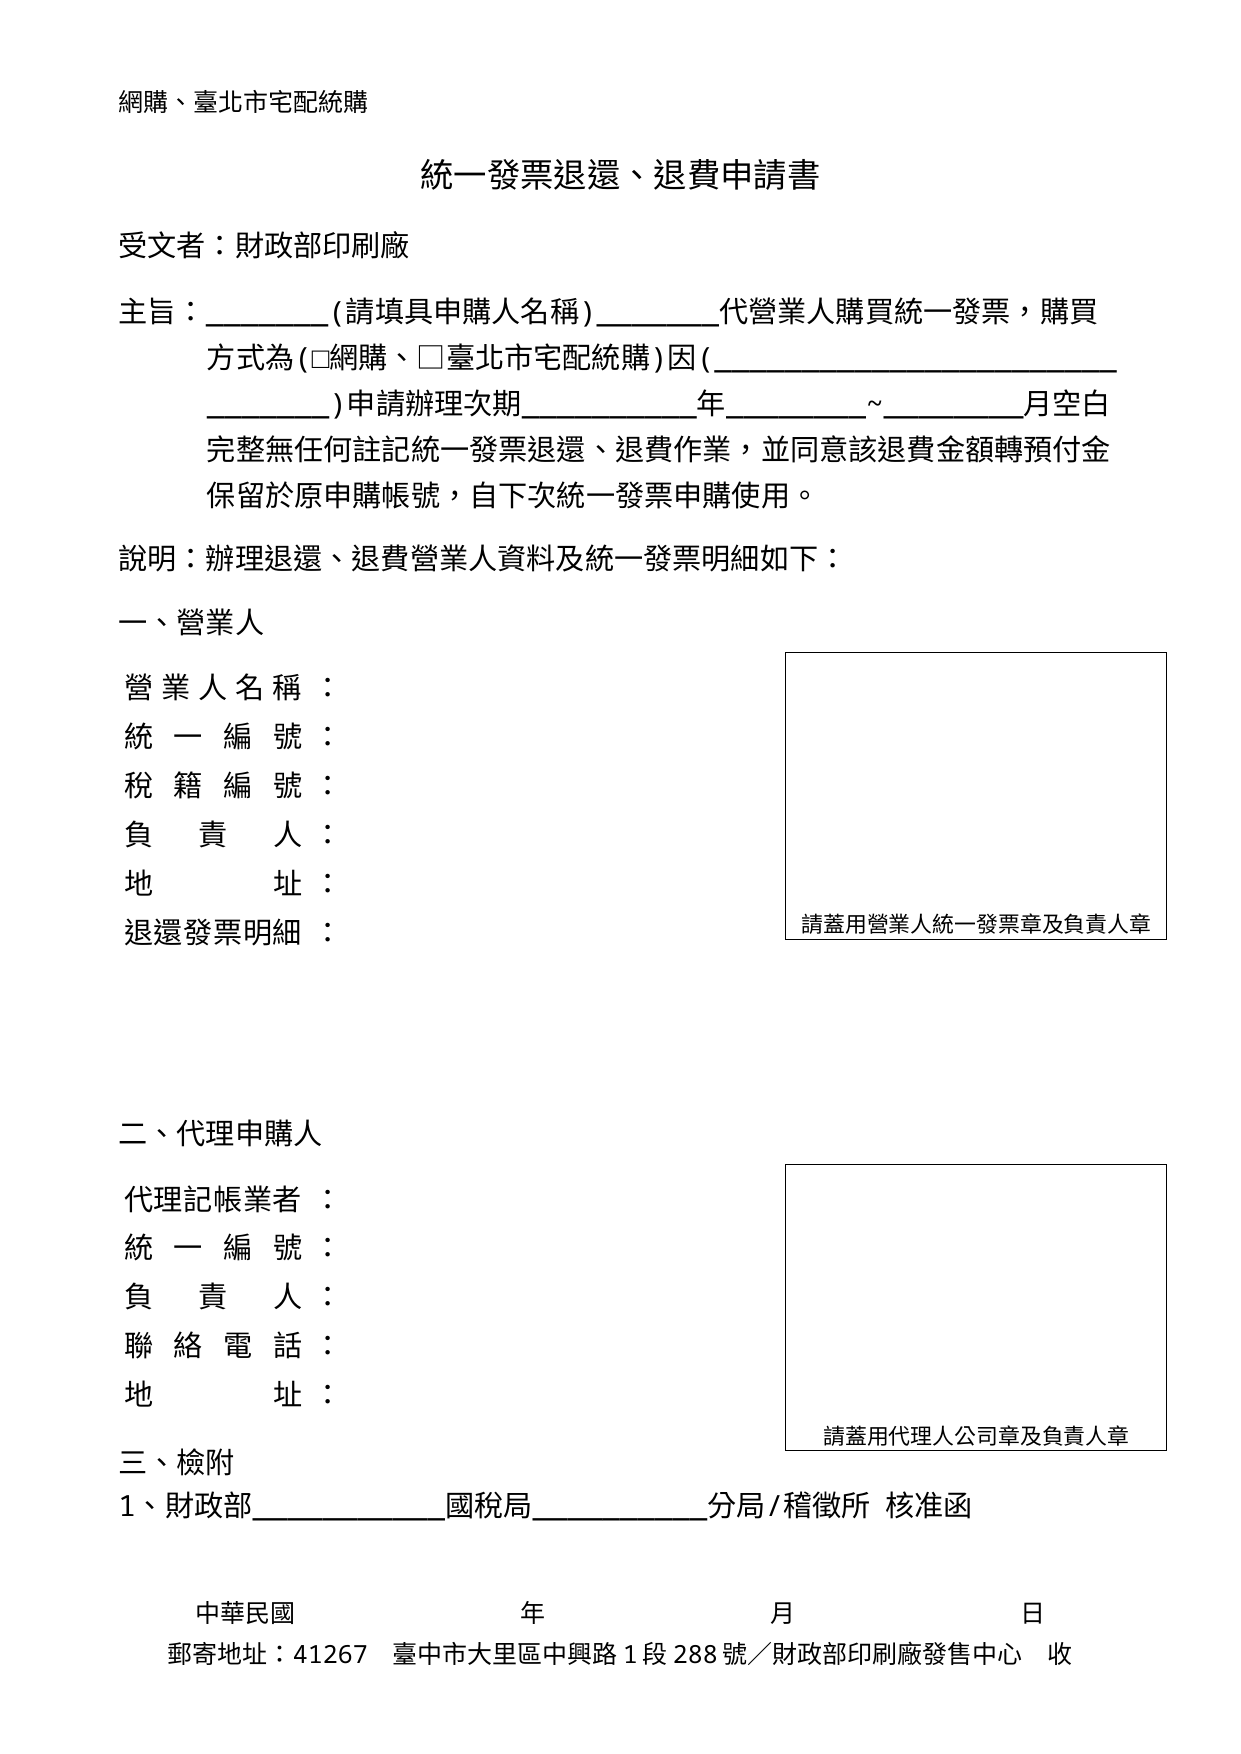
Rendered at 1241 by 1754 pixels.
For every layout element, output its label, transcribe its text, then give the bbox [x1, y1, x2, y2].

table_cell ： [308, 908, 331, 1111]
text 1、財政部___________國稅局__________分局/稽徵所 核准函 [118, 1482, 1122, 1524]
table_cell 地址 [118, 1370, 308, 1419]
table_cell ： [308, 810, 331, 859]
table_cell ： [308, 761, 331, 810]
table_cell 稅籍編號 [118, 761, 308, 810]
table_cell 負責人 [118, 810, 308, 859]
table_cell 統一編號 [118, 1223, 308, 1272]
table_cell ： [308, 1223, 331, 1272]
text 二、代理申購人 [118, 1111, 1122, 1153]
table_cell 退還發票明細 [118, 908, 308, 1111]
table_cell ： [308, 1370, 331, 1419]
table_cell [331, 761, 762, 810]
text 受文者：財政部印刷廠 [118, 222, 1122, 265]
table_cell [331, 1370, 762, 1419]
table_header ： [308, 663, 331, 712]
table_cell ： [308, 1272, 331, 1321]
table_header ： [308, 1174, 331, 1223]
table_cell [331, 1321, 762, 1370]
table_header [331, 663, 762, 712]
table_cell ： [308, 1321, 331, 1370]
table_cell [331, 1223, 762, 1272]
table_cell [331, 908, 762, 1111]
text 主旨：_______(請填具申購人名稱)_______代營業人購買統一發票，購買方式為(□網購、□臺北市宅配統購)因(______________________________)申請辦理次期__________年________~________月空白完整無任何註記統一發票退還、退費作業，並同意該退費金額轉預付金保留於原申購帳號，自下次統一發票申購使用。 [118, 286, 1122, 515]
text 一、營業人 [118, 599, 1122, 642]
text 說明：辦理退還、退費營業人資料及統一發票明細如下： [118, 536, 1122, 578]
table_header 代理記帳業者 [118, 1174, 308, 1223]
table_header [331, 1174, 762, 1223]
table_header 營業人名稱 [118, 663, 308, 712]
table_cell [331, 859, 762, 908]
table_cell 地址 [118, 859, 308, 908]
table_cell 聯絡電話 [118, 1321, 308, 1370]
table_cell [331, 712, 762, 761]
table_cell 統一編號 [118, 712, 308, 761]
table_cell ： [308, 859, 331, 908]
table_cell ： [308, 712, 331, 761]
table_cell 負責人 [118, 1272, 308, 1321]
table_cell [331, 810, 762, 859]
text 三、檢附 [118, 1440, 1122, 1482]
text 統一發票退還、退費申請書 [118, 148, 1122, 197]
table_cell [331, 1272, 762, 1321]
